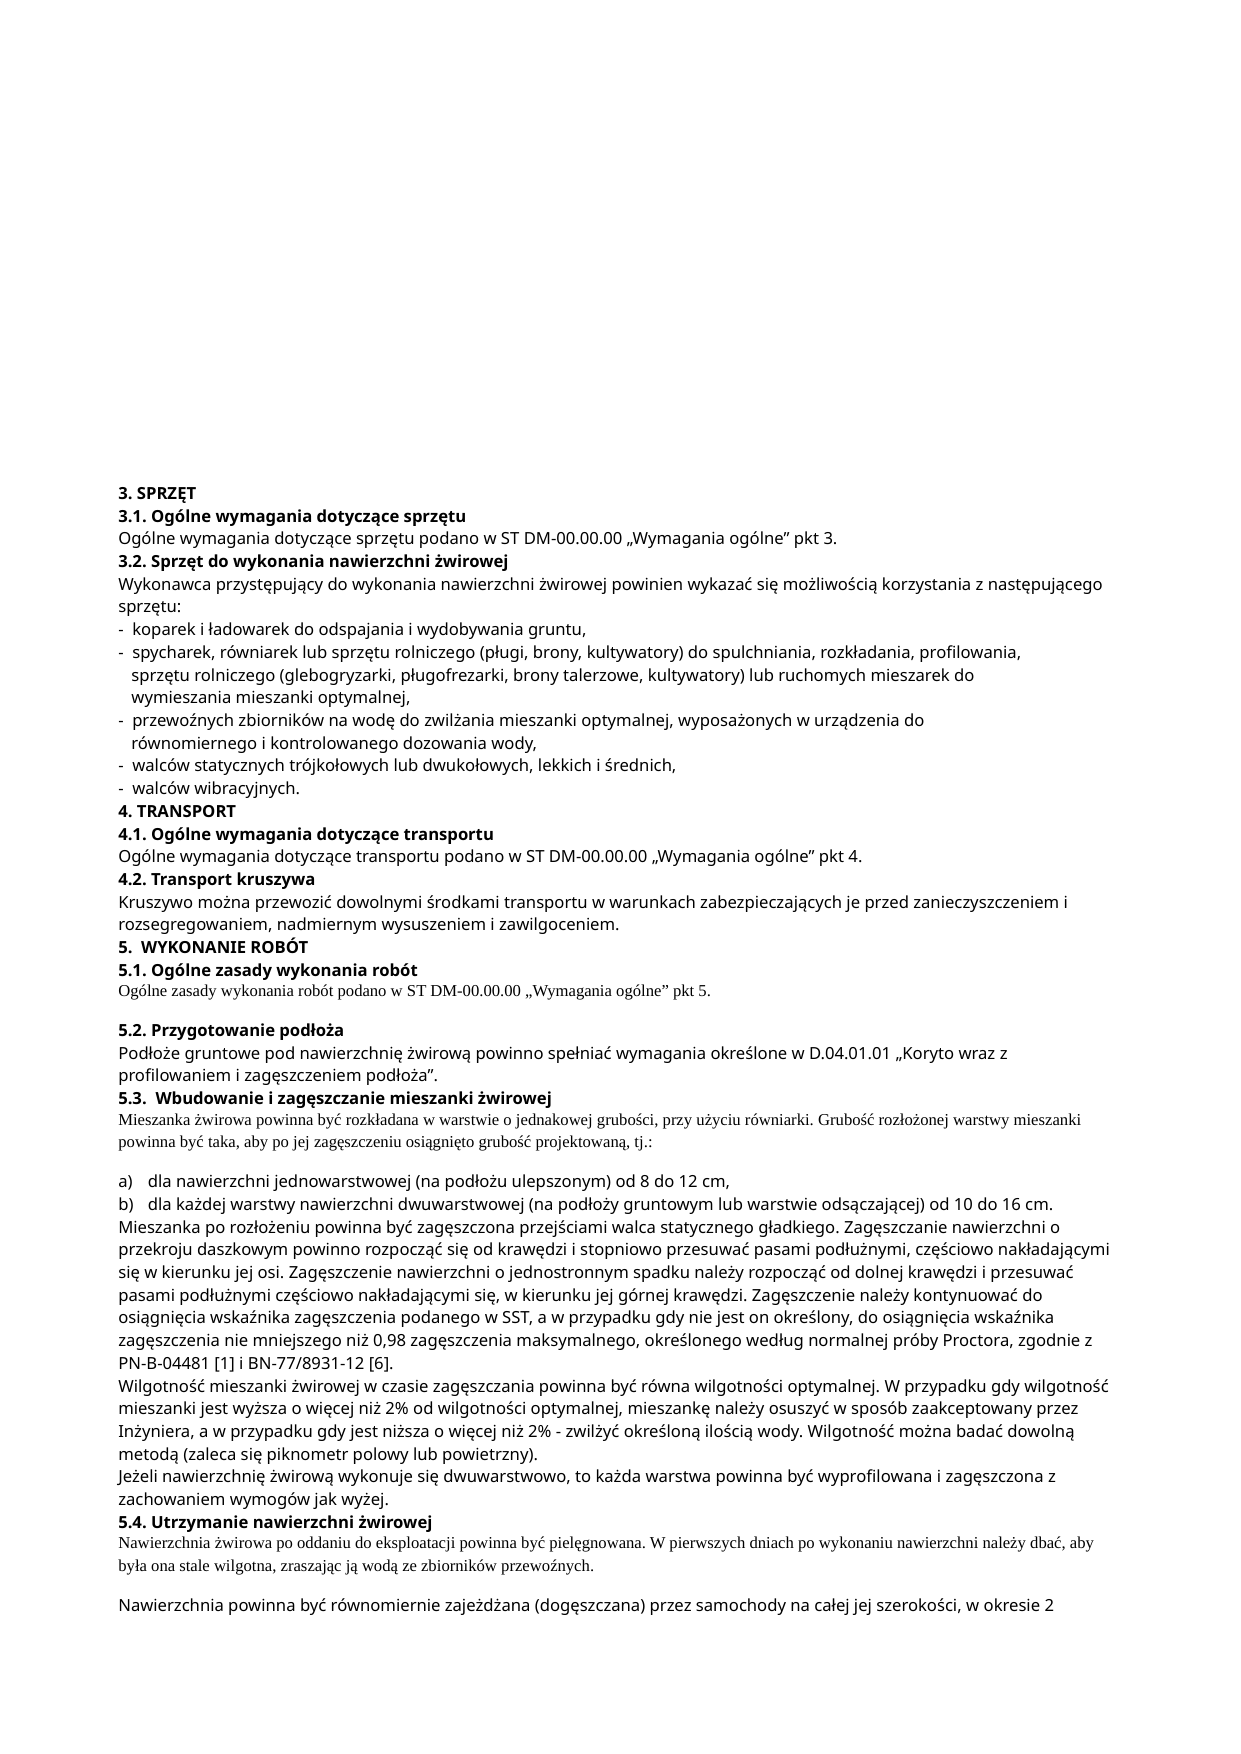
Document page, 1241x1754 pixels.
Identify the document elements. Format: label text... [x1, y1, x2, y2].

list dla nawierzchni jednowarstwowej (na podłożu ulepszonym) od 8 do 12 cm, [118, 1170, 1122, 1192]
text wymieszania mieszanki optymalnej, [118, 686, 1122, 708]
text 5. WYKONANIE ROBÓT [118, 936, 1122, 958]
text Mieszanka po rozłożeniu powinna być zagęszczona przejściami walca statycznego gładkiego. Zagęszczanie nawierzchni o przekroju daszkowym powinno rozpocząć się od krawędzi i stopniowo przesuwać pasami podłużnymi, częściowo nakładającymi się w kierunku jej osi. Zagęszczenie nawierzchni o jednostronnym spadku należy rozpocząć od dolnej krawędzi i przesuwać pasami podłużnymi częściowo nakładającymi się, w kierunku jej górnej krawędzi. Zagęszczenie należy kontynuować do osiągnięcia wskaźnika zagęszczenia podanego w SST, a w przypadku gdy nie jest on określony, do osiągnięcia wskaźnika zagęszczenia nie mniejszego niż 0,98 zagęszczenia maksymalnego, określonego według normalnej próby Proctora, zgodnie z PN-B-04481 [1] i BN-77/8931-12 [6]. [118, 1215, 1122, 1374]
text Podłoże gruntowe pod nawierzchnię żwirową powinno spełniać wymagania określone w D.04.01.01 „Koryto wraz z profilowaniem i zagęszczeniem podłoża”. [118, 1041, 1122, 1087]
list dla każdej warstwy nawierzchni dwuwarstwowej (na podłoży gruntowym lub warstwie odsączającej) od 10 do 16 cm. [118, 1192, 1122, 1215]
text Ogólne zasady wykonania robót podano w ST DM-00.00.00 „Wymagania ogólne” pkt 5. [118, 981, 1122, 1000]
text - przewoźnych zbiorników na wodę do zwilżania mieszanki optymalnej, wyposażonych w urządzenia do [118, 708, 1122, 731]
text sprzętu rolniczego (glebogryzarki, pługofrezarki, brony talerzowe, kultywatory) lub ruchomych mieszarek do [118, 663, 1122, 686]
text Wykonawca przystępujący do wykonania nawierzchni żwirowej powinien wykazać się możliwością korzystania z następującego sprzętu: [118, 572, 1122, 618]
text 4.1. Ogólne wymagania dotyczące transportu [118, 822, 1122, 845]
text Ogólne wymagania dotyczące transportu podano w ST DM-00.00.00 „Wymagania ogólne” pkt 4. [118, 845, 1122, 867]
text Nawierzchnia żwirowa po oddaniu do eksploatacji powinna być pielęgnowana. W pierwszych dniach po wykonaniu nawierzchni należy dbać, aby była ona stale wilgotna, zraszając ją wodą ze zbiorników przewoźnych. [118, 1533, 1122, 1575]
text 3. SPRZĘT [118, 481, 1122, 504]
text Wilgotność mieszanki żwirowej w czasie zagęszczania powinna być równa wilgotności optymalnej. W przypadku gdy wilgotność mieszanki jest wyższa o więcej niż 2% od wilgotności optymalnej, mieszankę należy osuszyć w sposób zaakceptowany przez Inżyniera, a w przypadku gdy jest niższa o więcej niż 2% - zwilżyć określoną ilością wody. Wilgotność można badać dowolną metodą (zaleca się piknometr polowy lub powietrzny). [118, 1374, 1122, 1465]
text 3.1. Ogólne wymagania dotyczące sprzętu [118, 504, 1122, 527]
subtitle 5.1. Ogólne zasady wykonania robót [118, 958, 1122, 981]
subtitle 5.2. Przygotowanie podłoża [118, 1018, 1122, 1041]
text Ogólne wymagania dotyczące sprzętu podano w ST DM-00.00.00 „Wymagania ogólne” pkt 3. [118, 527, 1122, 549]
text równomiernego i kontrolowanego dozowania wody, [118, 731, 1122, 754]
text - spycharek, równiarek lub sprzętu rolniczego (pługi, brony, kultywatory) do spulchniania, rozkładania, profilowania, [118, 640, 1122, 663]
text - walców wibracyjnych. [118, 777, 1122, 799]
text 4. TRANSPORT [118, 799, 1122, 822]
text Mieszanka żwirowa powinna być rozkładana w warstwie o jednakowej grubości, przy użyciu równiarki. Grubość rozłożonej warstwy mieszanki powinna być taka, aby po jej zagęszczeniu osiągnięto grubość projektowaną, tj.: [118, 1109, 1122, 1151]
text 3.2. Sprzęt do wykonania nawierzchni żwirowej [118, 549, 1122, 572]
text Kruszywo można przewozić dowolnymi środkami transportu w warunkach zabezpieczających je przed zanieczyszczeniem i rozsegregowaniem, nadmiernym wysuszeniem i zawilgoceniem. [118, 890, 1122, 936]
text - koparek i ładowarek do odspajania i wydobywania gruntu, [118, 618, 1122, 640]
subtitle 5.4. Utrzymanie nawierzchni żwirowej [118, 1510, 1122, 1533]
text - walców statycznych trójkołowych lub dwukołowych, lekkich i średnich, [118, 754, 1122, 777]
text Jeżeli nawierzchnię żwirową wykonuje się dwuwarstwowo, to każda warstwa powinna być wyprofilowana i zagęszczona z zachowaniem wymogów jak wyżej. [118, 1465, 1122, 1510]
text 5.3. Wbudowanie i zagęszczanie mieszanki żwirowej [118, 1087, 1122, 1109]
text Nawierzchnia powinna być równomiernie zajeżdżana (dogęszczana) przez samochody na całej jej szerokości, w okresie 2 [118, 1593, 1122, 1616]
text 4.2. Transport kruszywa [118, 867, 1122, 890]
